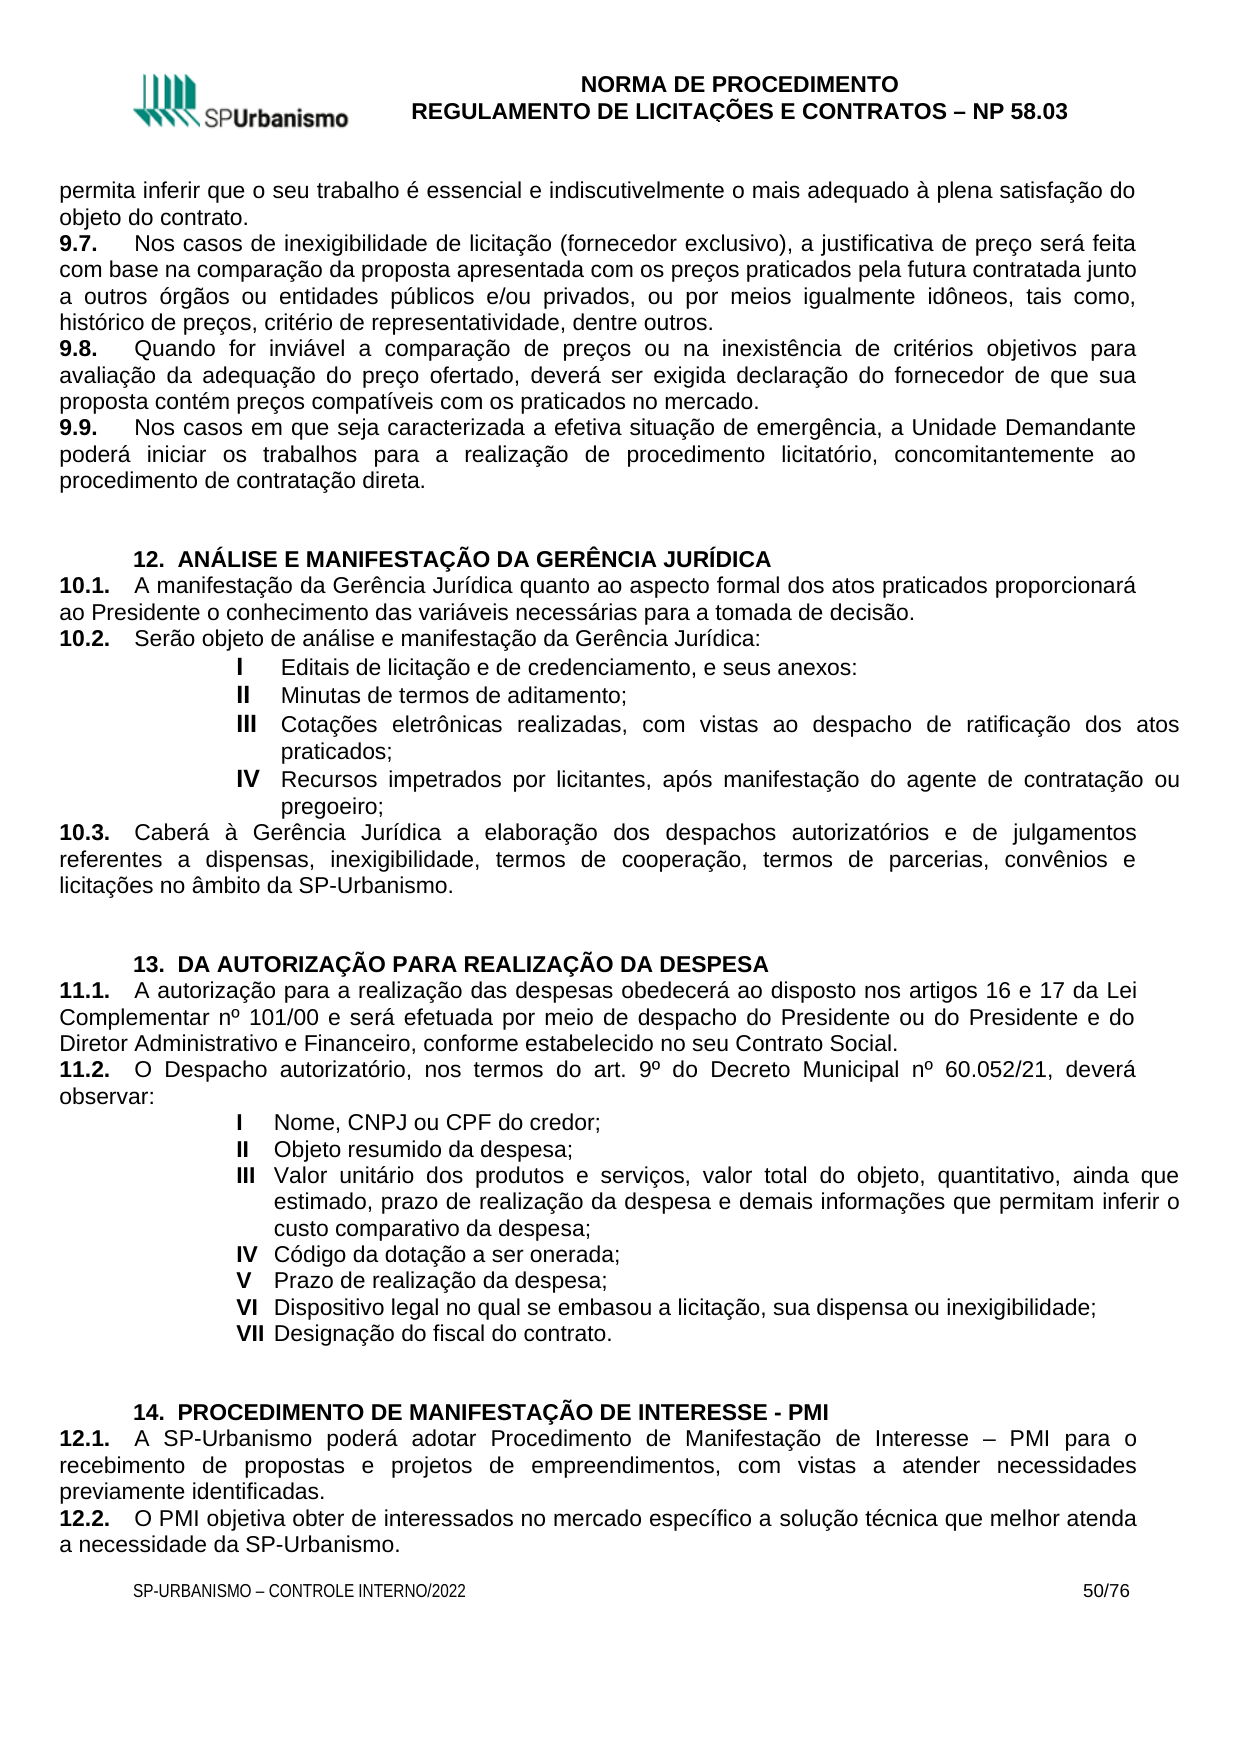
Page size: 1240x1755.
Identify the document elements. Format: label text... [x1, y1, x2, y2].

list Serão objeto de análise e manifestação da Gerência Jurídica: [59, 625, 134, 652]
list Minutas de termos de aditamento; [236, 680, 1181, 709]
list Considera-se portador de notória especialização o profissional ou a empresa cujo conceito no campo de sua especialidade, decorrente de desempenho anterior, estudos, experiência, publicações, organização, aparelhamento, equipe técnica ou outros requisitos relacionados com suas atividades, permita inferir que o seu trabalho é essencial e indiscutivelmente o mais adequado à plena satisfação do objeto do contrato. [59, 203, 1137, 230]
list Dispositivo legal no qual se embasou a licitação, sua dispensa ou inexigibilidade; [236, 1294, 1181, 1320]
list O Despacho autorizatório, nos termos do art. 9º do Decreto Municipal nº 60.052/21, deverá observar: [59, 1056, 134, 1083]
list Valor unitário dos produtos e serviços, valor total do objeto, quantitativo, ainda que estimado, prazo de realização da despesa e demais informações que permitam inferir o custo comparativo da despesa; [236, 1162, 1181, 1241]
list Nos casos de inexigibilidade de licitação (fornecedor exclusivo), a justificativa de preço será feita com base na comparação da proposta apresentada com os preços praticados pela futura contratada junto a outros órgãos ou entidades públicos e/ou privados, ou por meios igualmente idôneos, tais como, histórico de preços, critério de representatividade, dentre outros. [714, 309, 1137, 335]
list Código da dotação a ser onerada; [236, 1241, 1181, 1267]
list A manifestação da Gerência Jurídica quanto ao aspecto formal dos atos praticados proporcionará ao Presidente o conhecimento das variáveis necessárias para a tomada de decisão. [921, 599, 1137, 625]
list Objeto resumido da despesa; [236, 1136, 1181, 1162]
list A autorização para a realização das despesas obedecerá ao disposto nos artigos 16 e 17 da Lei Complementar nº 101/00 e será efetuada por meio de despacho do Presidente ou do Presidente e do Diretor Administrativo e Financeiro, conforme estabelecido no seu Contrato Social. [905, 1030, 1137, 1056]
subtitle DA AUTORIZAÇÃO PARA REALIZAÇÃO DA DESPESA [133, 951, 1181, 977]
list O Despacho autorizatório, nos termos do art. 9º do Decreto Municipal nº 60.052/21, deverá observar: [154, 1083, 1137, 1109]
list Recursos impetrados por licitantes, após manifestação do agente de contratação ou pregoeiro; [236, 764, 1181, 819]
list Nome, CNPJ ou CPF do credor; [236, 1109, 1181, 1136]
list Nos casos em que seja caracterizada a efetiva situação de emergência, a Unidade Demandante poderá iniciar os trabalhos para a realização de procedimento licitatório, concomitantemente ao procedimento de contratação direta. [432, 467, 1137, 493]
list Designação do fiscal do contrato. [236, 1320, 1181, 1346]
list Editais de licitação e de credenciamento, e seus anexos: [236, 652, 1181, 680]
list Serão objeto de análise e manifestação da Gerência Jurídica: [761, 625, 1137, 652]
list Quando for inviável a comparação de preços ou na inexistência de critérios objetivos para avaliação da adequação do preço ofertado, deverá ser exigida declaração do fornecedor de que sua proposta contém preços compatíveis com os praticados no mercado. [766, 388, 1137, 414]
list A manifestação da Gerência Jurídica quanto ao aspecto formal dos atos praticados proporcionará ao Presidente o conhecimento das variáveis necessárias para a tomada de decisão. [59, 572, 1137, 599]
list O PMI objetiva obter de interessados no mercado específico a solução técnica que melhor atenda a necessidade da SP-Urbanismo. [59, 1504, 1137, 1557]
list Caberá à Gerência Jurídica a elaboração dos despachos autorizatórios e de julgamentos referentes a dispensas, inexigibilidade, termos de cooperação, termos de parcerias, convênios e licitações no âmbito da SP-Urbanismo. [454, 872, 1137, 898]
list Prazo de realização da despesa; [236, 1267, 1181, 1294]
list Cotações eletrônicas realizadas, com vistas ao despacho de ratificação dos atos praticados; [236, 709, 1181, 764]
subtitle ANÁLISE E MANIFESTAÇÃO DA GERÊNCIA JURÍDICA [133, 546, 1181, 572]
list A autorização para a realização das despesas obedecerá ao disposto nos artigos 16 e 17 da Lei Complementar nº 101/00 e será efetuada por meio de despacho do Presidente ou do Presidente e do Diretor Administrativo e Financeiro, conforme estabelecido no seu Contrato Social. [59, 977, 1137, 1004]
subtitle PROCEDIMENTO DE MANIFESTAÇÃO DE INTERESSE - PMI [133, 1399, 1181, 1425]
list A SP-Urbanismo poderá adotar Procedimento de Manifestação de Interesse – PMI para o recebimento de propostas e projetos de empreendimentos, com vistas a atender necessidades previamente identificadas. [325, 1452, 1137, 1504]
